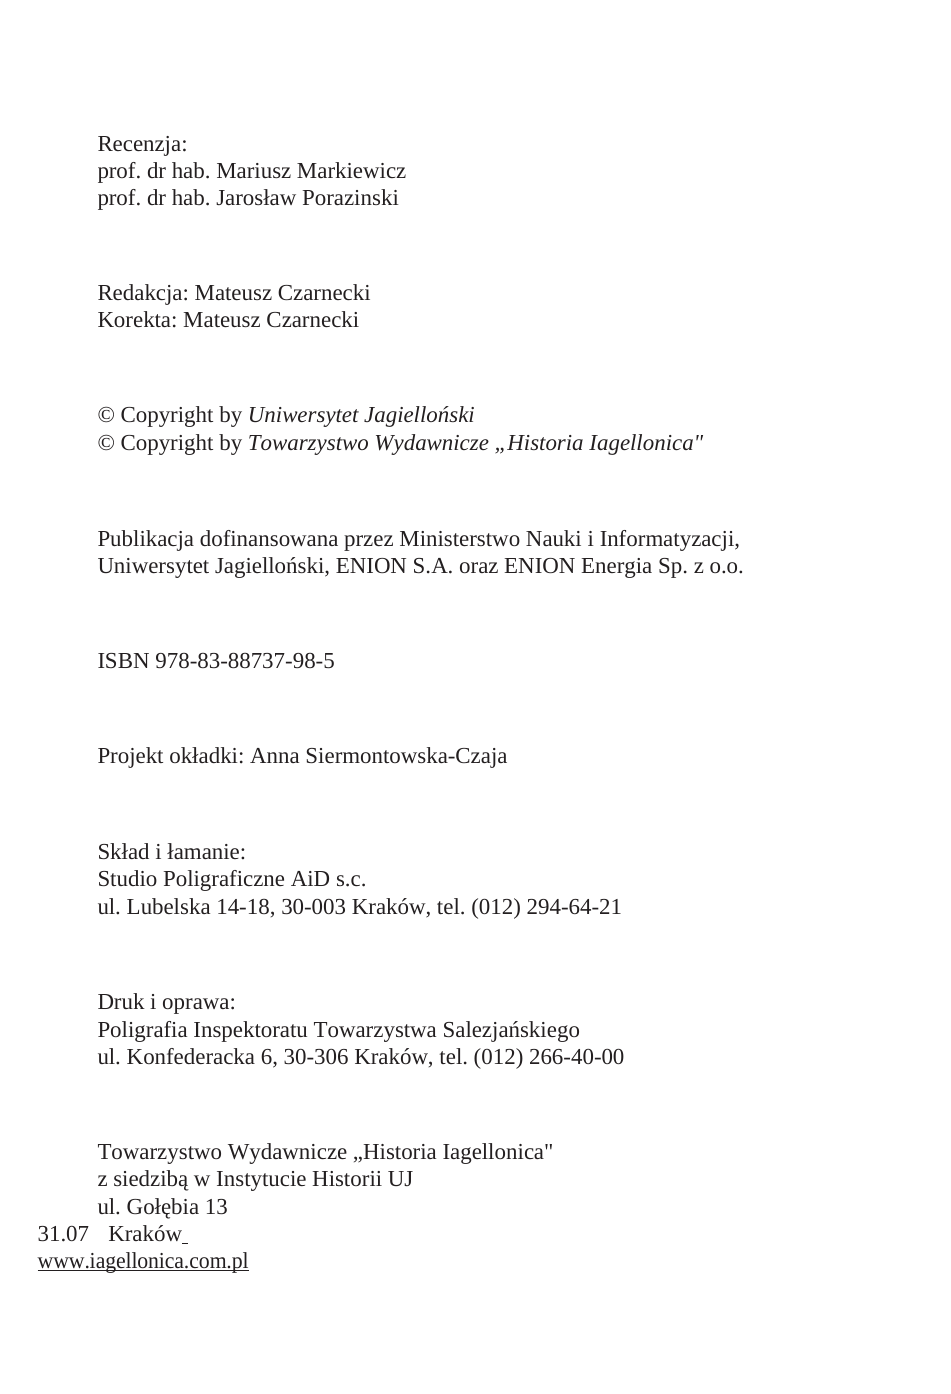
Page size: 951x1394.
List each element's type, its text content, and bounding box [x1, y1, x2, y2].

text Projekt okładki: Anna Siermontowska-Czaja [97, 742, 914, 768]
text Publikacja dofinansowana przez Ministerstwo Nauki i Informatyzacji, Uniwersytet Jagielloński, ENION S.A. oraz ENION Energia Sp. z o.o. [97, 524, 837, 578]
text © Copyright by Towarzystwo Wydawnicze „Historia Iagellonica" [97, 429, 914, 455]
text ul. Lubelska 14-18, 30-003 Kraków, tel. (012) 294-64-21 [97, 893, 914, 919]
text © Copyright by Uniwersytet Jagielloński [97, 402, 914, 428]
text Towarzystwo Wydawnicze „Historia Iagellonica" z siedzibą w Instytucie Historii UJ [97, 1138, 562, 1192]
text Skład i łamanie: [97, 838, 914, 864]
text ul. Konfederacka 6, 30-306 Kraków, tel. (012) 266-40-00 [97, 1043, 914, 1069]
text Recenzja: [97, 129, 914, 156]
text prof. dr hab. Mariusz Markiewicz prof. dr hab. Jarosław Porazinski [97, 157, 412, 211]
text ISBN 978-83-88737-98-5 [97, 647, 914, 673]
list Kraków www.iagellonica.com.pl [37, 1220, 320, 1274]
text Poligrafia Inspektoratu Towarzystwa Salezjańskiego [97, 1016, 914, 1042]
text Redakcja: Mateusz Czarnecki Korekta: Mateusz Czarnecki [97, 279, 412, 333]
text ul. Gołębia 13 [97, 1193, 914, 1219]
text Studio Poligraficzne AiD s.c. [97, 865, 914, 892]
text Druk i oprawa: [97, 988, 914, 1014]
